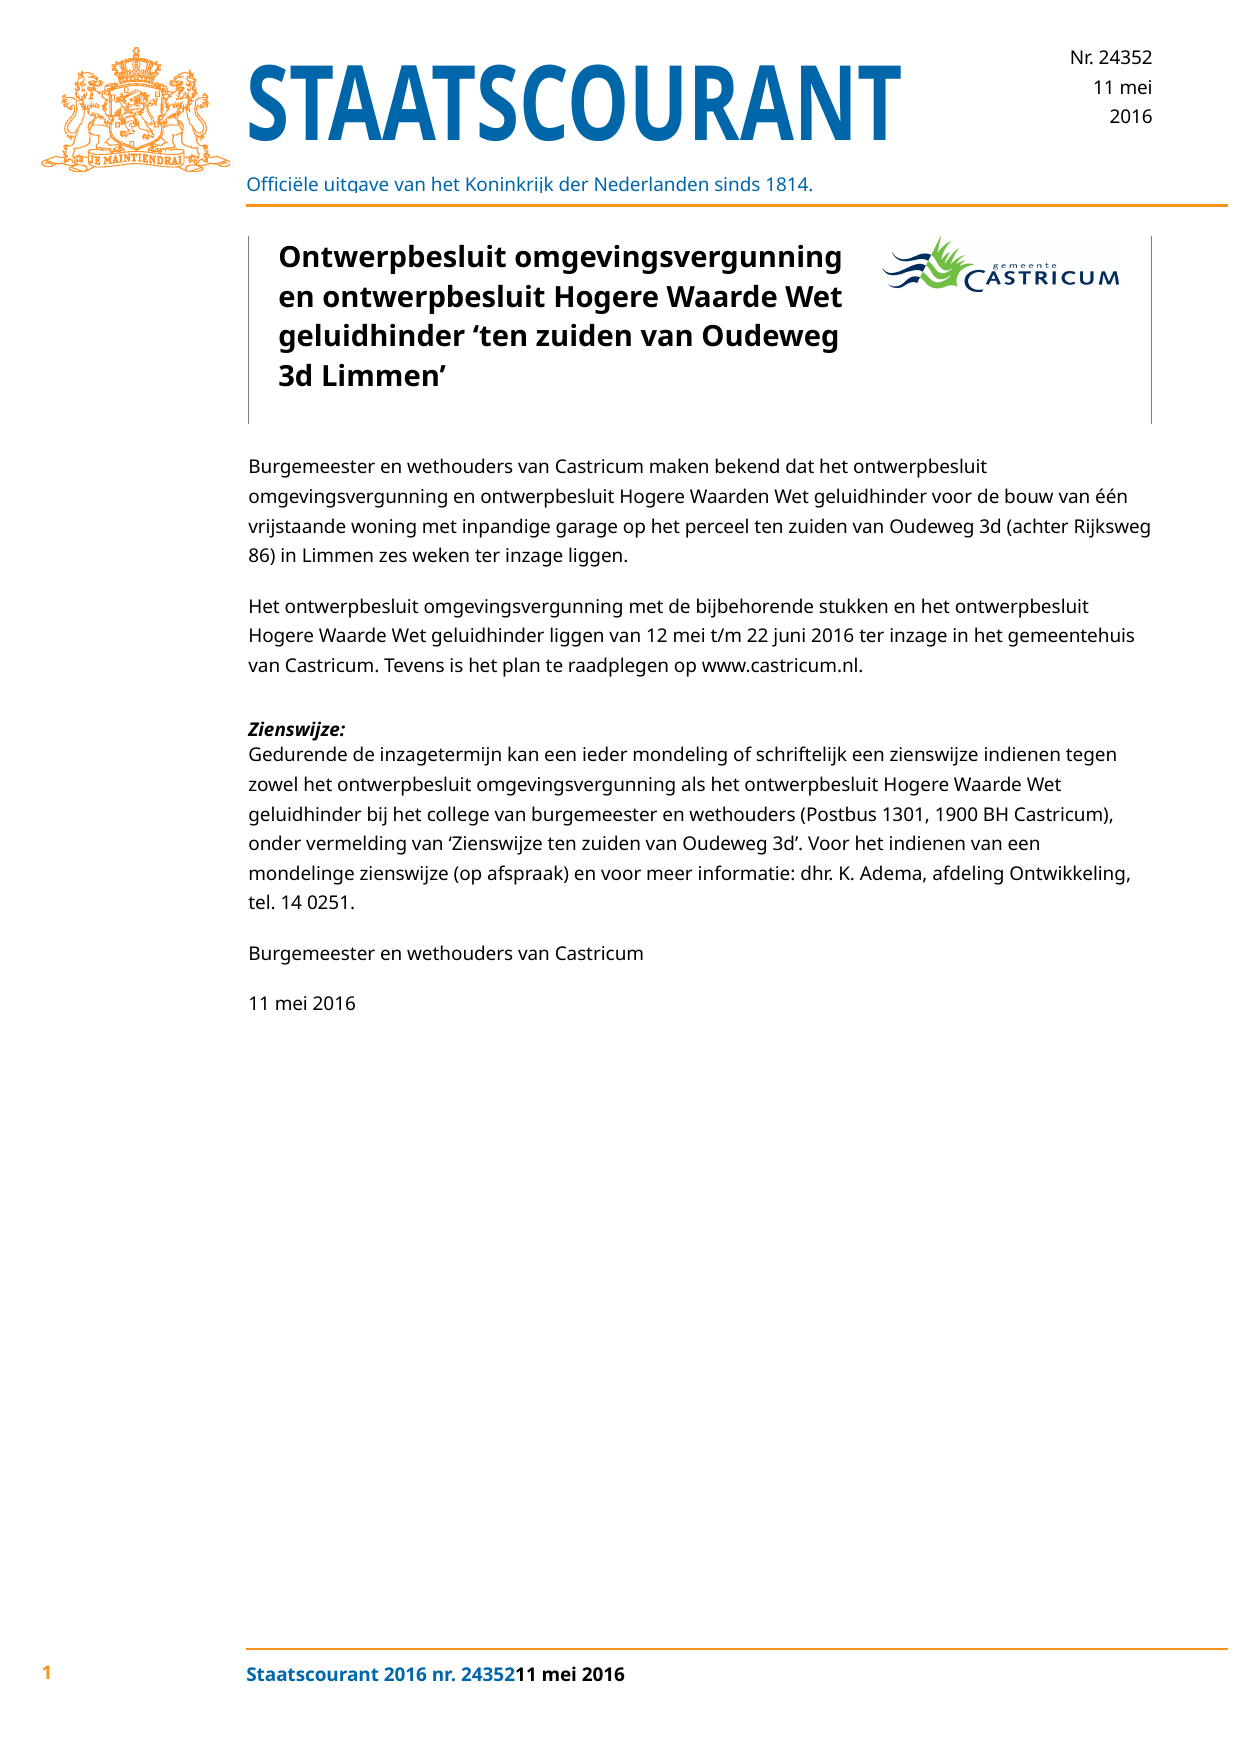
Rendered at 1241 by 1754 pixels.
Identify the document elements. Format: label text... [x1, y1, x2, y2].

text Zienswijze: [248, 716, 1152, 742]
text Burgemeester en wethouders van Castricum [248, 940, 1152, 966]
text 11 mei 2016 [248, 990, 1152, 1016]
picture [41, 47, 231, 172]
text Burgemeester en wethouders van Castricum maken bekend dat het ontwerpbesluit omgevingsvergunning en ontwerpbesluit Hogere Waarden Wet geluidhinder voor de bouw van één vrijstaande woning met inpandige garage op het perceel ten zuiden van Oudeweg 3d (achter Rijksweg 86) in Limmen zes weken ter inzage liggen. [248, 454, 1152, 568]
table_header [850, 236, 1151, 424]
text Het ontwerpbesluit omgevingsvergunning met de bijbehorende stukken en het ontwerpbesluit Hogere Waarde Wet geluidhinder liggen van 12 mei t/m 22 juni 2016 ter inzage in het gemeentehuis van Castricum. Tevens is het plan te raadplegen op www.castricum.nl. [248, 593, 1152, 678]
table_header Ontwerpbesluit omgevingsvergunning en ontwerpbesluit Hogere Waarde Wet geluidhinder ‘ten zuiden van Oudeweg 3d Limmen’ [249, 236, 850, 424]
picture [882, 236, 1119, 292]
text Gedurende de inzagetermijn kan een ieder mondeling of schriftelijk een zienswijze indienen tegen zowel het ontwerpbesluit omgevingsvergunning als het ontwerpbesluit Hogere Waarde Wet geluidhinder bij het college van burgemeester en wethouders (Postbus 1301, 1900 BH Castricum), onder vermelding van ‘Zienswijze ten zuiden van Oudeweg 3d’. Voor het indienen van een mondelinge zienswijze (op afspraak) en voor meer informatie: dhr. K. Adema, afdeling Ontwikkeling, tel. 14 0251. [248, 742, 1152, 915]
